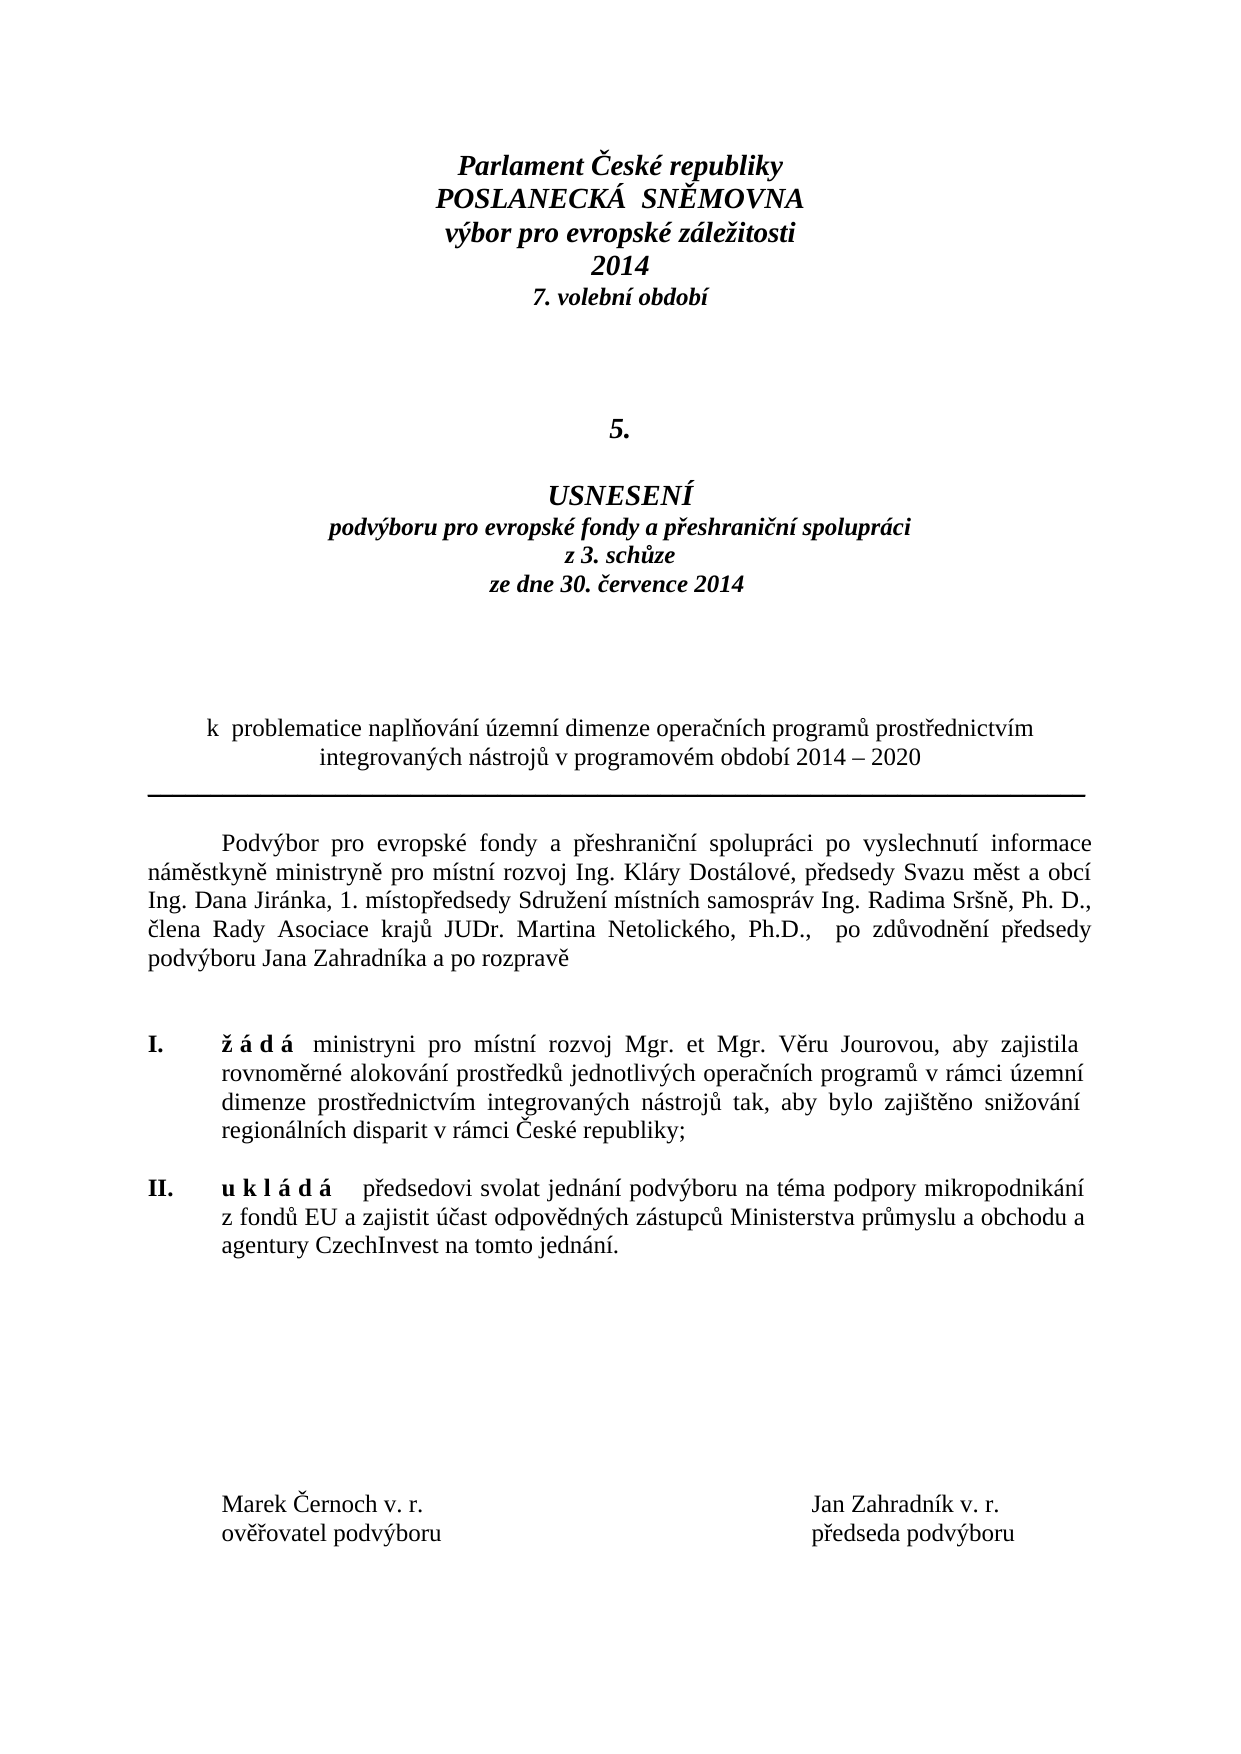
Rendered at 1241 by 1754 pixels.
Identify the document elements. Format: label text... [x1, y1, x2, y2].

text 5. [148, 411, 1092, 445]
text Marek Černoch v. r. Jan Zahradník v. r. [148, 1432, 1092, 1518]
text k problematice naplňování územní dimenze operačních programů prostřednictvím integrovaných nástrojů v programovém období 2014 – 2020 [148, 713, 1092, 771]
text z 3. schůze [148, 541, 1092, 569]
text Podvýbor pro evropské fondy a přeshraniční spolupráci po vyslechnutí informace náměstkyně ministryně pro místní rozvoj Ing. Kláry Dostálové, předsedy Svazu měst a obcí Ing. Dana Jiránka, 1. místopředsedy Sdružení místních samospráv Ing. Radima Sršně, Ph. D., člena Rady Asociace krajů JUDr. Martina Netolického, Ph.D., po zdůvodnění předsedy podvýboru Jana Zahradníka a po rozpravě [148, 828, 1092, 972]
text I. žádá ministryni pro místní rozvoj Mgr. et Mgr. Věru Jourovou, aby zajistila rovnoměrné alokování prostředků jednotlivých operačních programů v rámci územní dimenze prostřednictvím integrovaných nástrojů tak, aby bylo zajištěno snižování regionálních disparit v rámci České republiky; [148, 1029, 1092, 1144]
text ___________________________________________________________________________ [148, 771, 1092, 799]
text podvýboru pro evropské fondy a přeshraniční spolupráci [148, 512, 1092, 541]
text ze dne 30. července 2014 [148, 569, 1092, 598]
text výbor pro evropské záležitosti [148, 215, 1092, 248]
text 7. volební období [148, 282, 1092, 311]
text ověřovatel podvýboru předseda podvýboru [148, 1518, 1092, 1547]
subtitle Parlament České republiky [148, 148, 1092, 181]
text II. ukládá předsedovi svolat jednání podvýboru na téma podpory mikropodnikání z fondů EU a zajistit účast odpovědných zástupců Ministerstva průmyslu a obchodu a agentury CzechInvest na tomto jednání. [148, 1173, 1092, 1259]
text USNESENÍ [148, 478, 1092, 512]
text 2014 [148, 248, 1092, 282]
text POSLANECKÁ SNĚMOVNA [148, 181, 1092, 215]
